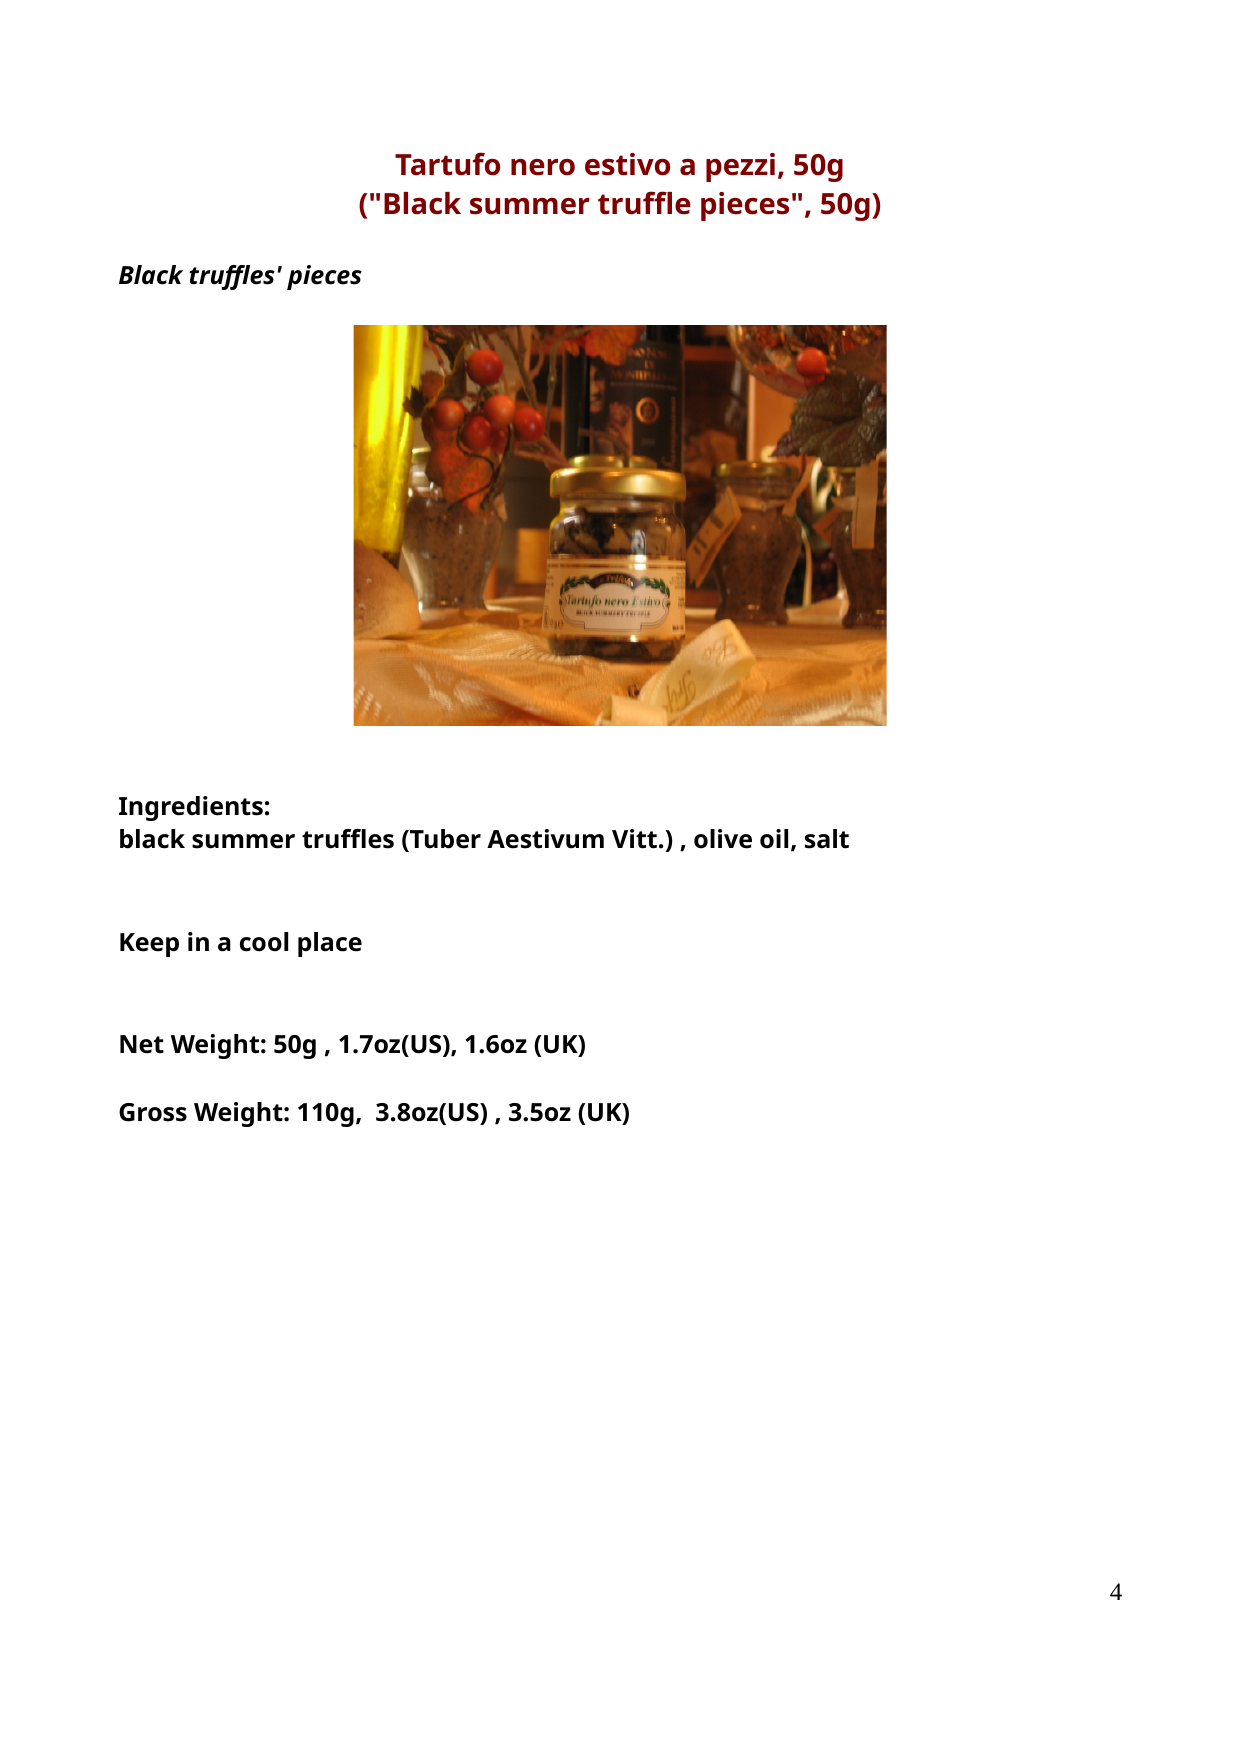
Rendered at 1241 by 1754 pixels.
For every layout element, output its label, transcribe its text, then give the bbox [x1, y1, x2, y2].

text Gross Weight: 110g, 3.8oz(US) , 3.5oz (UK) [118, 1095, 1122, 1129]
text Black truffles' pieces [118, 257, 1122, 291]
text Keep in a cool place [118, 924, 1122, 958]
text ("Black summer truffle pieces", 50g) [118, 183, 1122, 223]
text Ingredients: [118, 788, 1122, 822]
text Tartufo nero estivo a pezzi, 50g [118, 144, 1122, 183]
text Net Weight: 50g , 1.7oz(US), 1.6oz (UK) [118, 1027, 1122, 1061]
text black summer truffles (Tuber Aestivum Vitt.) , olive oil, salt [118, 822, 1122, 856]
